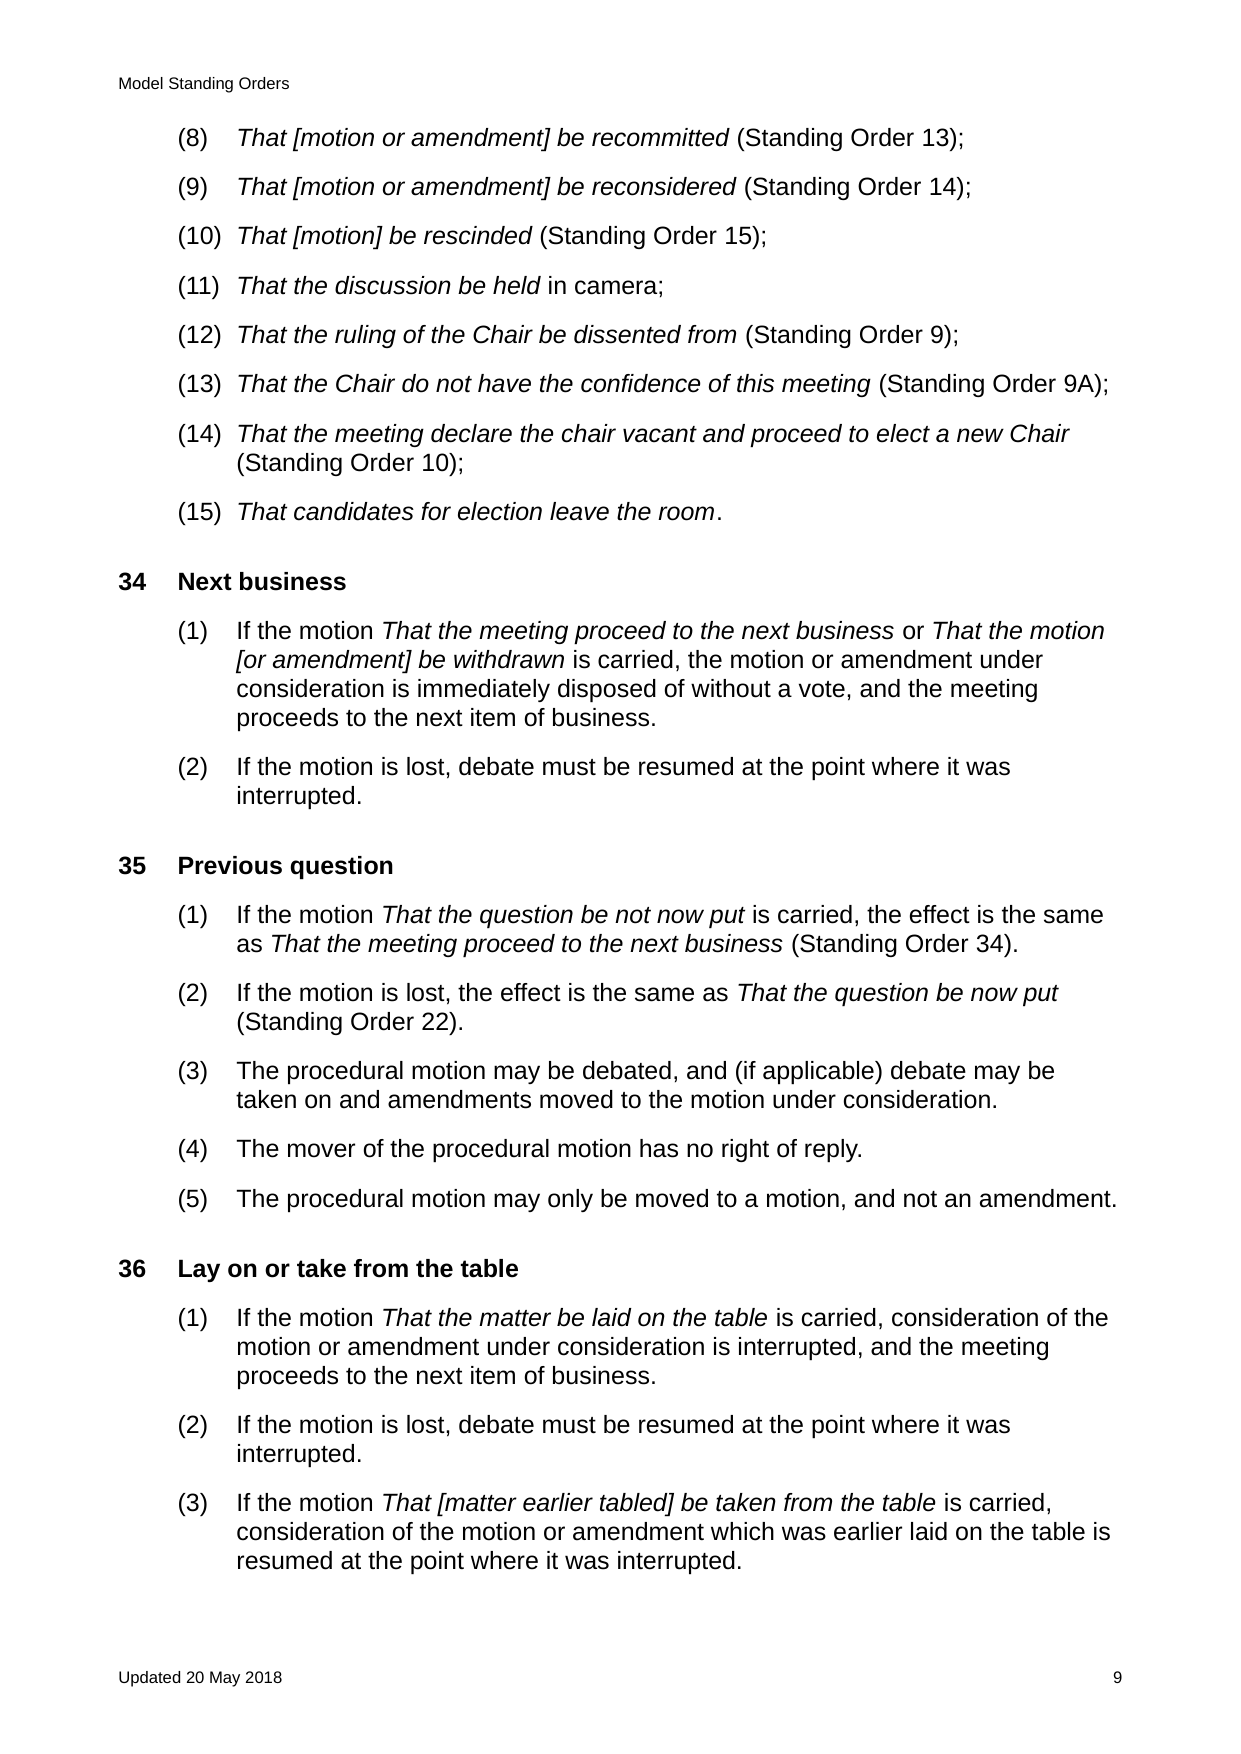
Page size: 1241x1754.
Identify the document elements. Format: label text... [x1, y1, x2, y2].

list That the meeting declare the chair vacant and proceed to elect a new Chair (Standing Order 10); [177, 419, 1122, 476]
list If the motion That the question be not now put is carried, the effect is the same as That the meeting proceed to the next business (Standing Order 34). [177, 900, 1122, 957]
list That candidates for election leave the room. [177, 497, 1122, 526]
list That the Chair do not have the confidence of this meeting (Standing Order ​9A); [177, 369, 1122, 398]
list If the motion That the meeting proceed to the next business or That the motion [or amendment] be withdrawn is carried, the motion or amendment under consideration is immediately disposed of without a vote, and the meeting proceeds to the next item of business. [177, 616, 1122, 731]
list That [motion] be rescinded (Standing Order 15); [177, 221, 1122, 250]
list If the motion is lost, the effect is the same as That the question be now put (Standing Order 22). [177, 978, 1122, 1036]
list That the ruling of the Chair be dissented from (Standing Order 9); [177, 320, 1122, 349]
list If the motion That [matter earlier tabled] be taken from the table is carried, consideration of the motion or amendment which was earlier laid on the table is resumed at the point where it was interrupted. [177, 1488, 1122, 1574]
list The procedural motion may only be moved to a motion, and not an amendment. [177, 1184, 1122, 1212]
list That [motion or amendment] be recommitted (Standing Order 13); [177, 122, 1122, 151]
subtitle Previous question [118, 851, 1122, 879]
list If the motion is lost, debate must be resumed at the point where it was interrupted. [177, 1410, 1122, 1467]
list That [motion or amendment] be reconsidered (Standing Order 14); [177, 172, 1122, 201]
list If the motion is lost, debate must be resumed at the point where it was interrupted. [177, 752, 1122, 809]
list The mover of the procedural motion has no right of reply. [177, 1134, 1122, 1163]
subtitle Next business [118, 567, 1122, 596]
list That the discussion be held in camera; [177, 271, 1122, 299]
list If the motion That the matter be laid on the table is carried, consideration of the motion or amendment under consideration is interrupted, and the meeting proceeds to the next item of business. [177, 1303, 1122, 1389]
subtitle Lay on or take from the table [118, 1254, 1122, 1282]
list The procedural motion may be debated, and (if applicable) debate may be taken on and amendments moved to the motion under consideration. [177, 1056, 1122, 1114]
